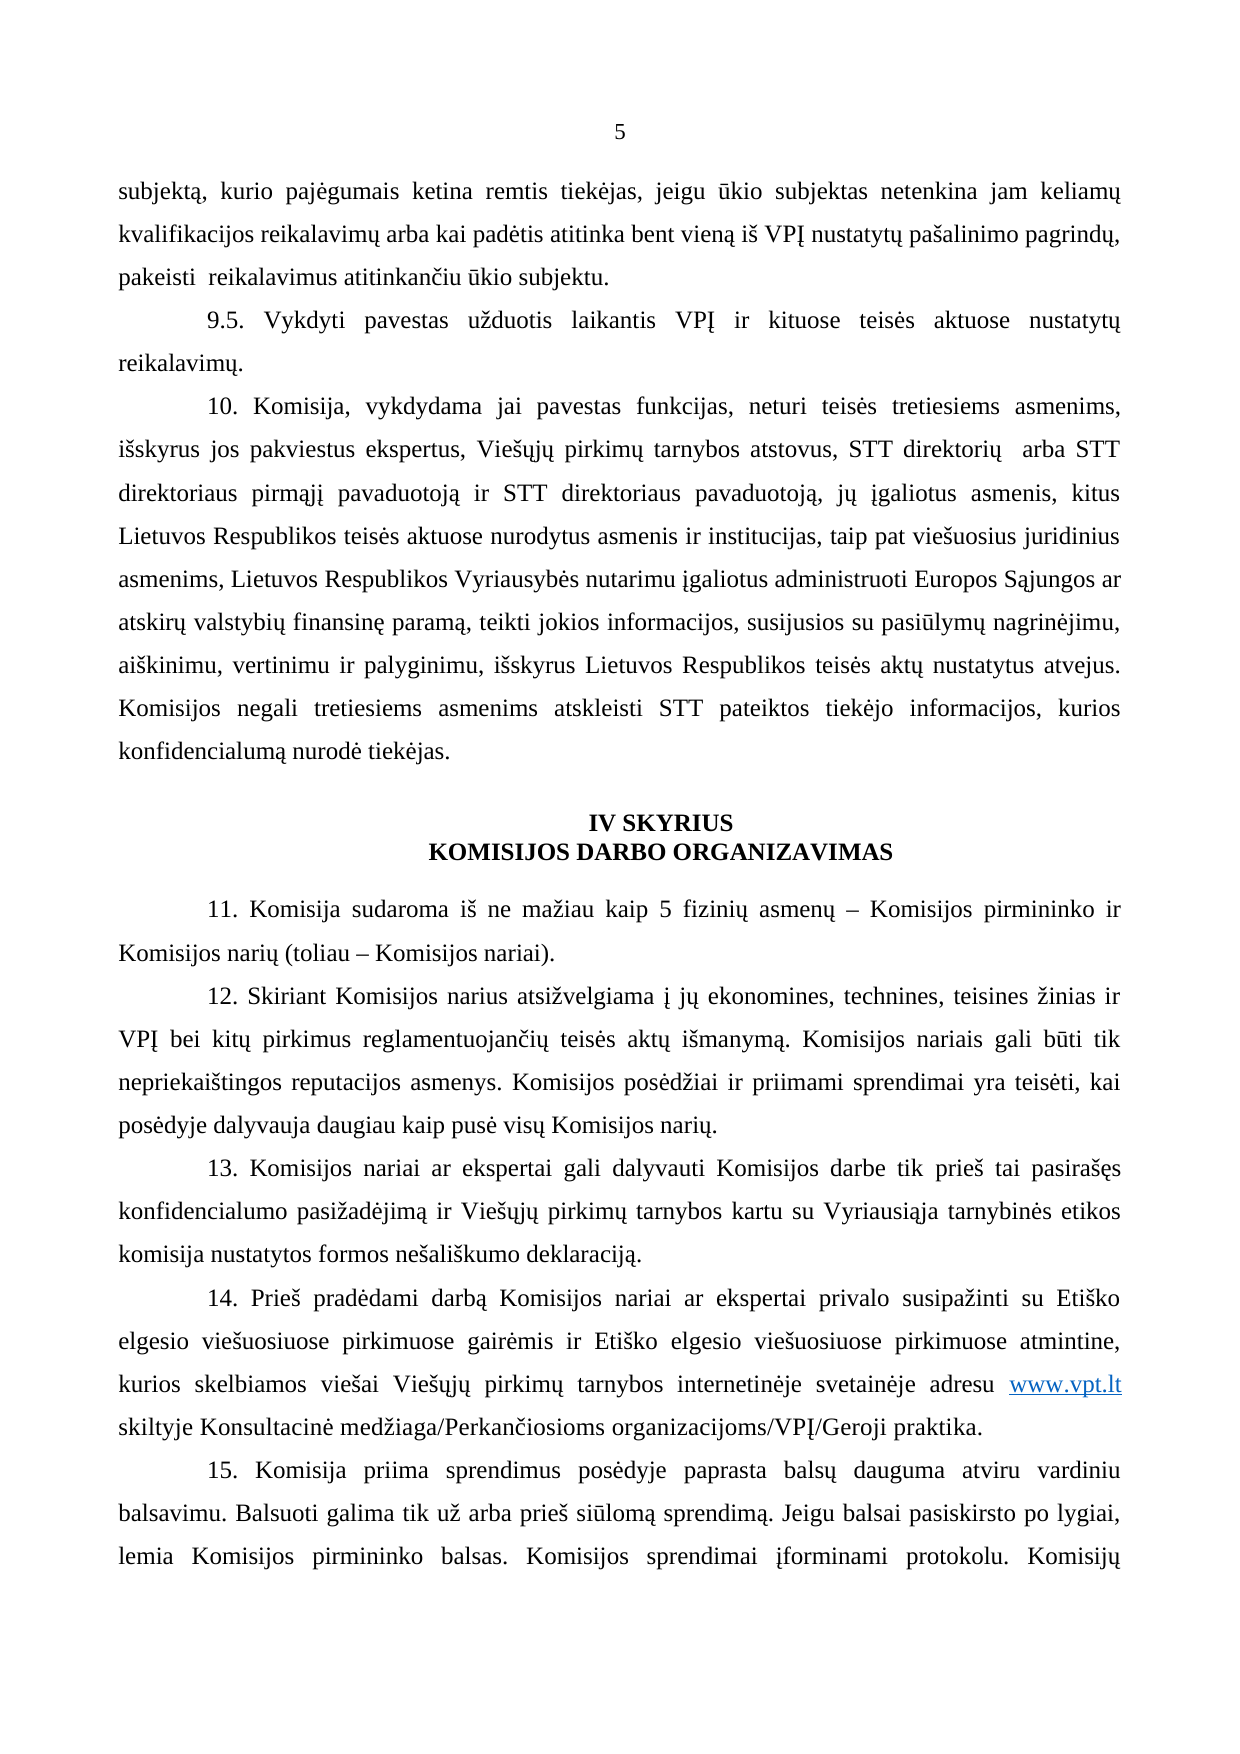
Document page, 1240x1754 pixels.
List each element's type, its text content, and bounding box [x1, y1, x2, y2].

text IV SKYRIUS [200, 808, 1122, 837]
text subjektą, kurio pajėgumais ketina remtis tiekėjas, jeigu ūkio subjektas netenkina jam keliamų kvalifikacijos reikalavimų arba kai padėtis atitinka bent vieną iš VPĮ nustatytų pašalinimo pagrindų, pakeisti reikalavimus atitinkančiu ūkio subjektu. [118, 176, 1122, 291]
text 14. Prieš pradėdami darbą Komisijos nariai ar ekspertai privalo susipažinti su Etiško elgesio viešuosiuose pirkimuose gairėmis ir Etiško elgesio viešuosiuose pirkimuose atmintine, kurios skelbiamos viešai Viešųjų pirkimų tarnybos internetinėje svetainėje adresu www.vpt.lt skiltyje Konsultacinė medžiaga/Perkančiosioms organizacijoms/VPĮ/Geroji praktika. [118, 1283, 1122, 1441]
text KOMISIJOS DARBO ORGANIZAVIMAS [200, 837, 1122, 866]
text 15. Komisija priima sprendimus posėdyje paprasta balsų dauguma atviru vardiniu balsavimu. Balsuoti galima tik už arba prieš siūlomą sprendimą. Jeigu balsai pasiskirsto po lygiai, lemia Komisijos pirmininko balsas. Komisijos sprendimai įforminami protokolu. Komisijų [118, 1455, 1122, 1570]
text 9.5. Vykdyti pavestas užduotis laikantis VPĮ ir kituose teisės aktuose nustatytų reikalavimų. [118, 305, 1122, 377]
text 11. Komisija sudaroma iš ne mažiau kaip 5 fizinių asmenų – Komisijos pirmininko ir Komisijos narių (toliau – Komisijos nariai). [118, 894, 1122, 966]
text 10. Komisija, vykdydama jai pavestas funkcijas, neturi teisės tretiesiems asmenims, išskyrus jos pakviestus ekspertus, Viešųjų pirkimų tarnybos atstovus, STT direktorių arba STT direktoriaus pirmąjį pavaduotoją ir STT direktoriaus pavaduotoją, jų įgaliotus asmenis, kitus Lietuvos Respublikos teisės aktuose nurodytus asmenis ir institucijas, taip pat viešuosius juridinius asmenims, Lietuvos Respublikos Vyriausybės nutarimu įgaliotus administruoti Europos Sąjungos ar atskirų valstybių finansinę paramą, teikti jokios informacijos, susijusios su pasiūlymų nagrinėjimu, aiškinimu, vertinimu ir palyginimu, išskyrus Lietuvos Respublikos teisės aktų nustatytus atvejus. Komisijos negali tretiesiems asmenims atskleisti STT pateiktos tiekėjo informacijos, kurios konfidencialumą nurodė tiekėjas. [118, 391, 1122, 765]
text 12. Skiriant Komisijos narius atsižvelgiama į jų ekonomines, technines, teisines žinias ir VPĮ bei kitų pirkimus reglamentuojančių teisės aktų išmanymą. Komisijos nariais gali būti tik nepriekaištingos reputacijos asmenys. Komisijos posėdžiai ir priimami sprendimai yra teisėti, kai posėdyje dalyvauja daugiau kaip pusė visų Komisijos narių. [118, 981, 1122, 1139]
text 13. Komisijos nariai ar ekspertai gali dalyvauti Komisijos darbe tik prieš tai pasirašęs konfidencialumo pasižadėjimą ir Viešųjų pirkimų tarnybos kartu su Vyriausiąja tarnybinės etikos komisija nustatytos formos nešališkumo deklaraciją. [118, 1153, 1122, 1268]
